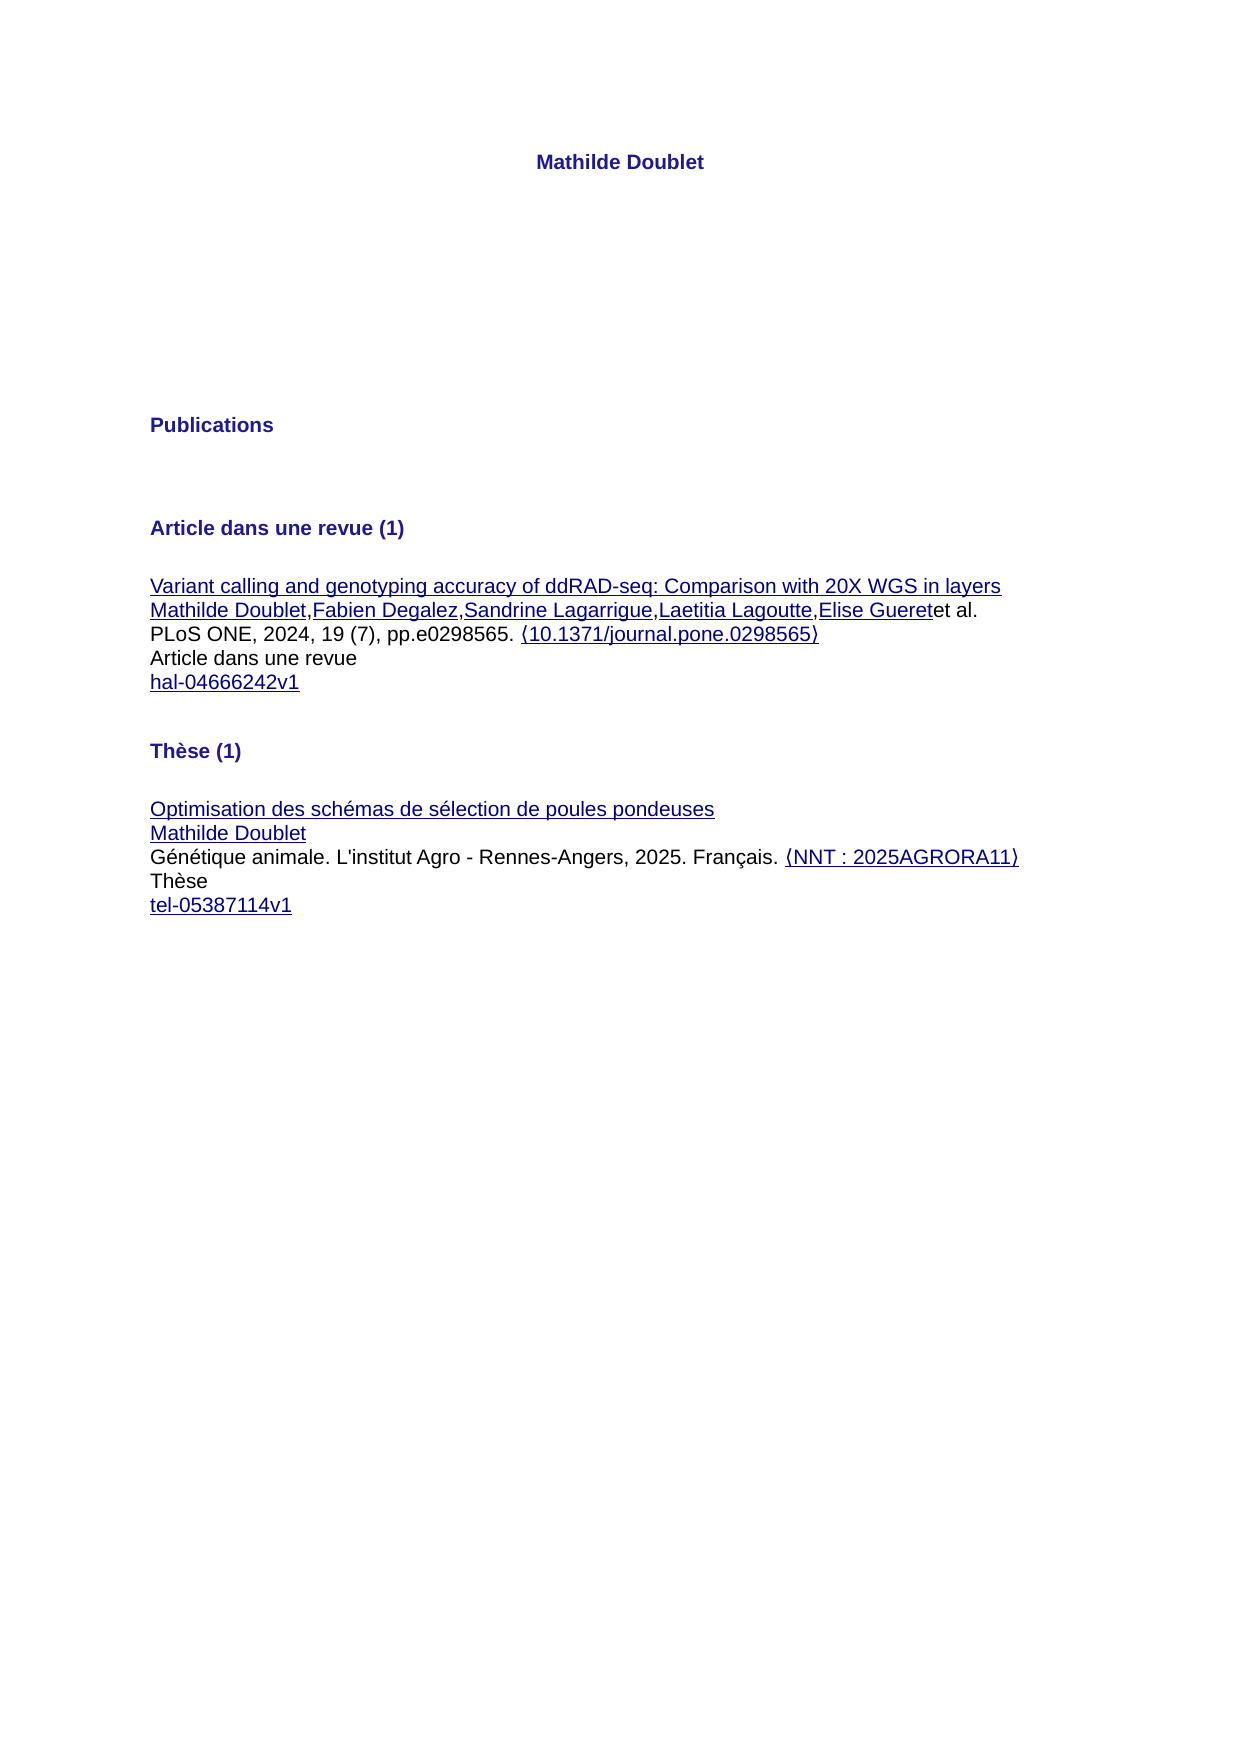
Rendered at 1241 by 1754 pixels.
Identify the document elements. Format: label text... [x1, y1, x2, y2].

subtitle Article dans une revue (1) [150, 516, 1090, 539]
subtitle Publications [150, 412, 1090, 436]
subtitle Mathilde Doublet [150, 150, 1090, 174]
table_header Optimisation des schémas de sélection de poules pondeuses Mathilde Doublet Génétique animale. L'institut Agro - Rennes-Angers, 2025. Français. ⟨NNT : 2025AGRORA11⟩ Thèse tel-05387114v1 [150, 797, 1090, 917]
subtitle Thèse (1) [150, 738, 1090, 762]
table_header Variant calling and genotyping accuracy of ddRAD-seq: Comparison with 20X WGS in layers Mathilde Doublet,Fabien Degalez,Sandrine Lagarrigue,Laetitia Lagoutte,Elise Gueretet al. PLoS ONE, 2024, 19 (7), pp.e0298565. ⟨10.1371/journal.pone.0298565⟩ Article dans une revue hal-04666242v1 [150, 574, 1090, 694]
